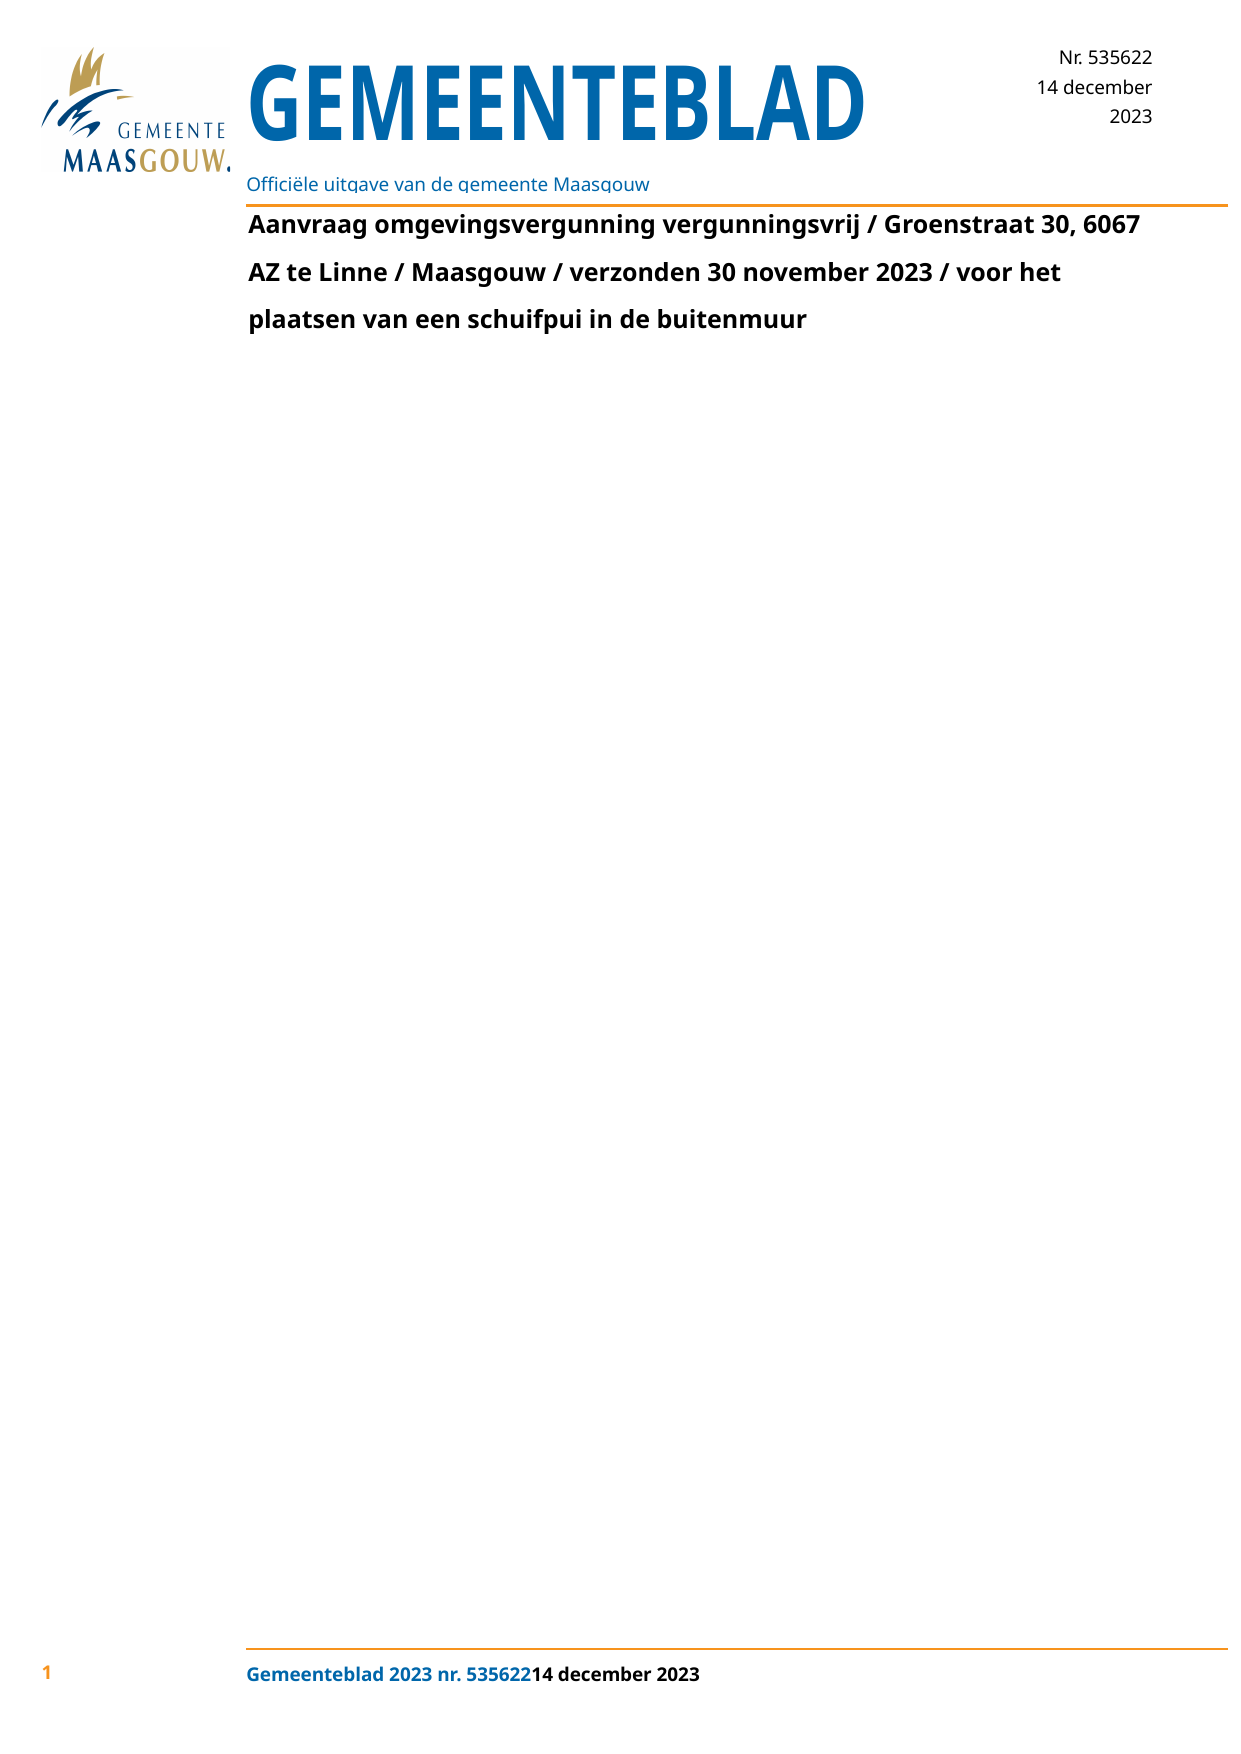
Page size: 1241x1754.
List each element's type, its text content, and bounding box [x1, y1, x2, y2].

picture [41, 47, 231, 172]
text Aanvraag omgevingsvergunning vergunningsvrij / Groenstraat 30, 6067 AZ te Linne / Maasgouw / verzonden 30 november 2023 / voor het plaatsen van een schuifpui in de buitenmuur [248, 207, 1152, 336]
